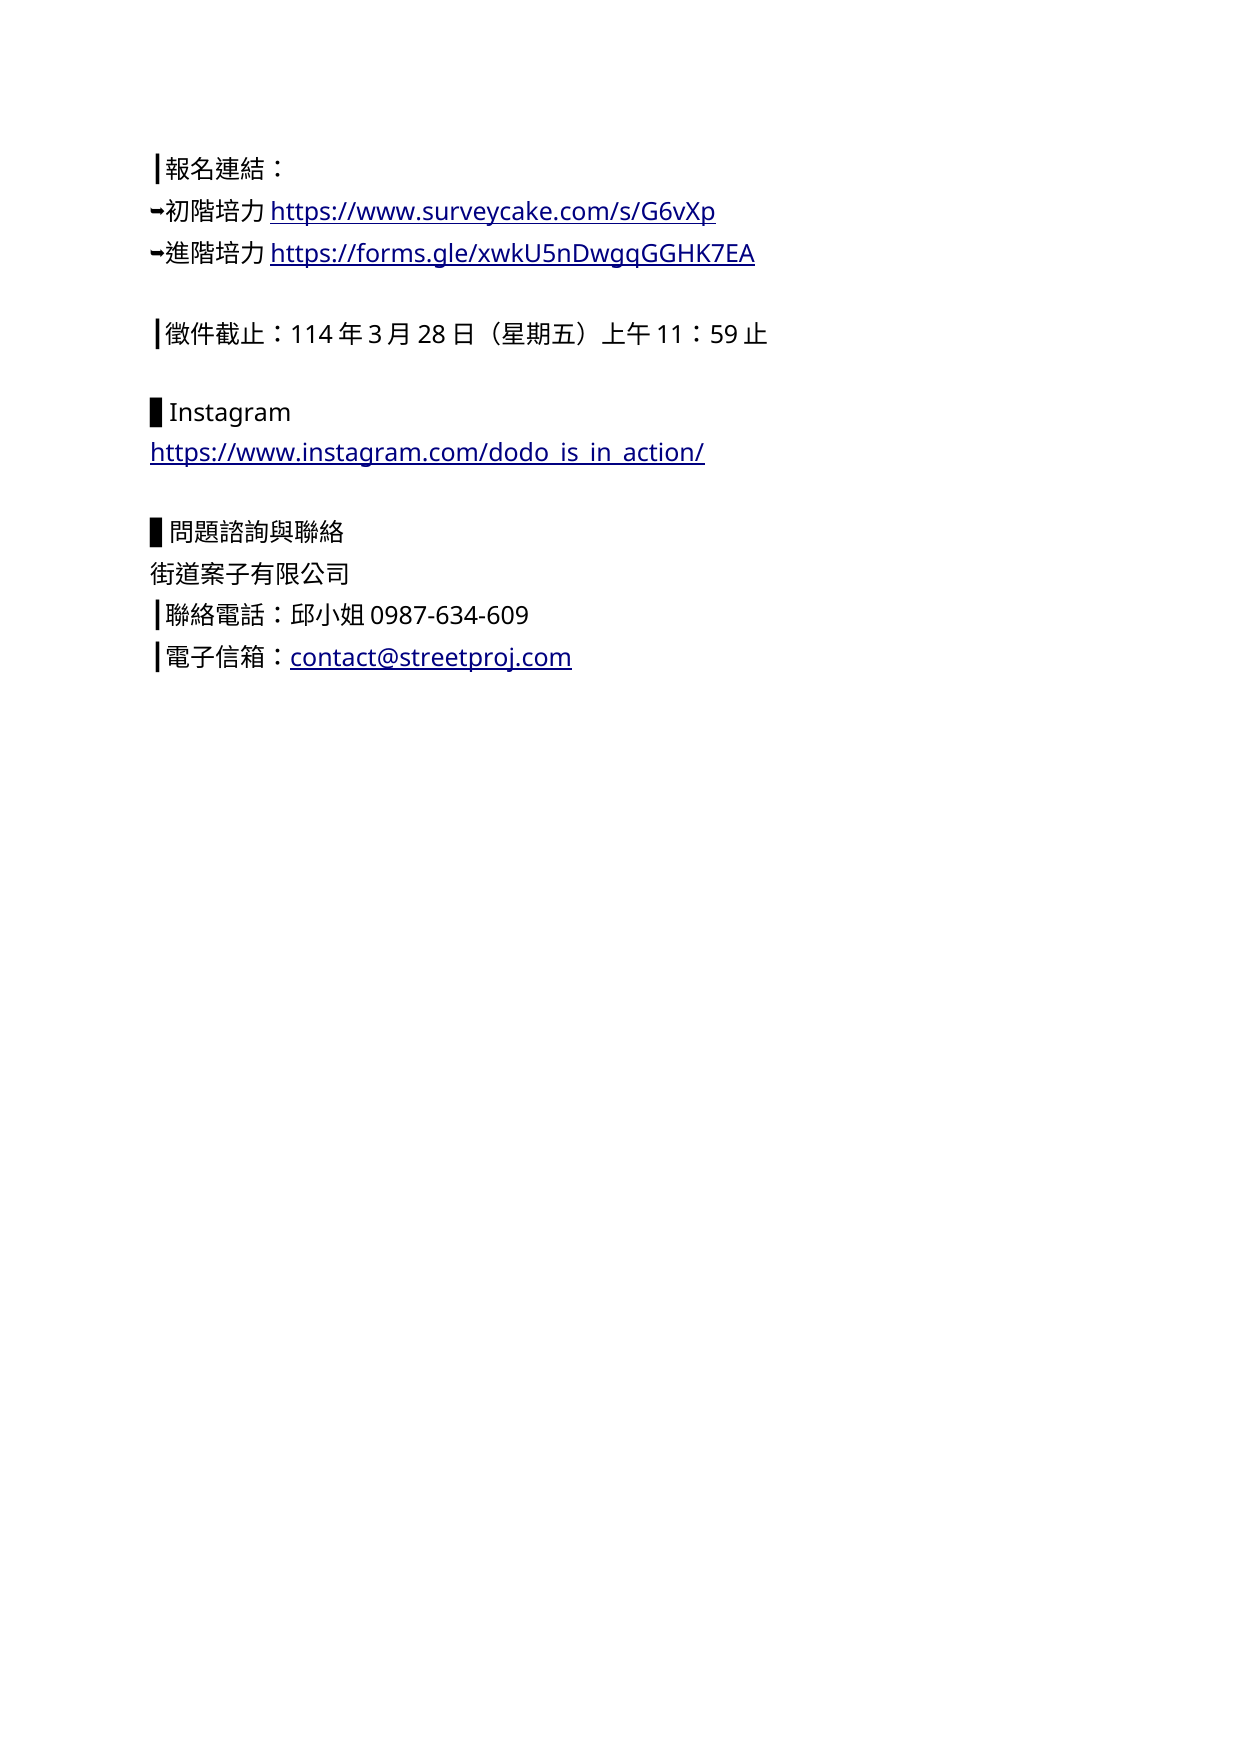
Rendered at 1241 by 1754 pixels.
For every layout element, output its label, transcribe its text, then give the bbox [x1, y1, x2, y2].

text ▋Instagram [150, 395, 1091, 429]
text ┃徵件截止：114年3月28日（星期五）上午11：59止 [150, 314, 1091, 350]
text ┃電子信箱：contact@streetproj.com [150, 637, 1091, 674]
text ➥進階培力https://forms.gle/xwkU5nDwgqGGHK7EA [150, 233, 1091, 269]
text ▋問題諮詢與聯絡 [150, 512, 1091, 549]
text ➥初階培力https://www.surveycake.com/s/G6vXp [150, 192, 1091, 228]
text ┃聯絡電話：邱小姐0987-634-609 [150, 596, 1091, 632]
text https://www.instagram.com/dodo_is_in_action/ [150, 434, 1091, 468]
text ┃報名連結： [150, 150, 1091, 186]
text 街道案子有限公司 [150, 554, 1091, 590]
